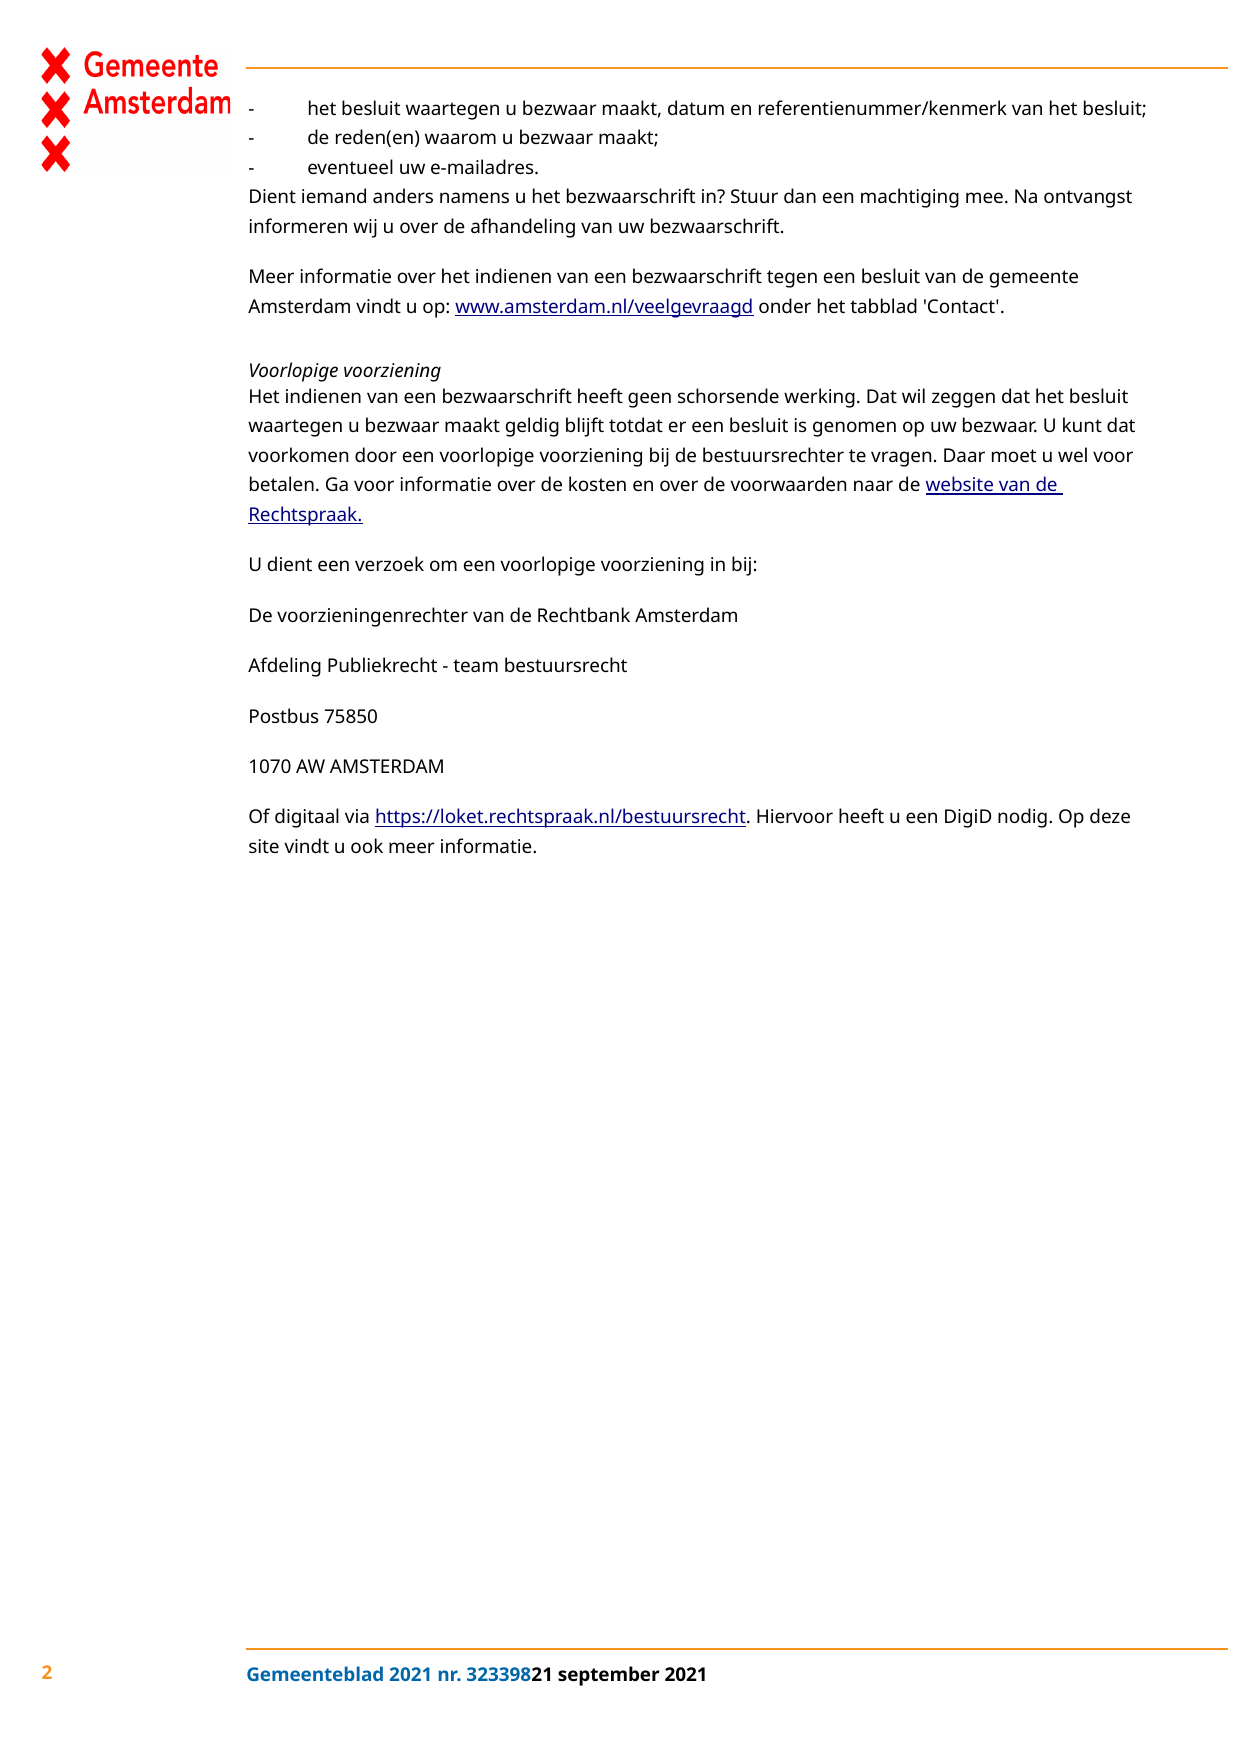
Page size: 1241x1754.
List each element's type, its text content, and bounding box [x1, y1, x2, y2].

text Postbus 75850 [248, 703, 1152, 728]
text Voorlopige voorziening [248, 357, 1152, 383]
text Afdeling Publiekrecht - team bestuursrecht [248, 652, 1152, 678]
list de reden(en) waarom u bezwaar maakt; [248, 124, 1152, 150]
picture [41, 47, 231, 172]
list het besluit waartegen u bezwaar maakt, datum en referentienummer/kenmerk van het besluit; [248, 95, 1152, 121]
text Het indienen van een bezwaarschrift heeft geen schorsende werking. Dat wil zeggen dat het besluit waartegen u bezwaar maakt geldig blijft totdat er een besluit is genomen op uw bezwaar. U kunt dat voorkomen door een voorlopige voorziening bij de bestuursrechter te vragen. Daar moet u wel voor betalen. Ga voor informatie over de kosten en over de voorwaarden naar de website van de Rechtspraak. [248, 383, 1152, 527]
text Dient iemand anders namens u het bezwaarschrift in? Stuur dan een machtiging mee. Na ontvangst informeren wij u over de afhandeling van uw bezwaarschrift. [248, 183, 1152, 239]
text De voorzieningenrechter van de Rechtbank Amsterdam [248, 602, 1152, 628]
list eventueel uw e-mailadres. [248, 154, 1152, 180]
text U dient een verzoek om een voorlopige voorziening in bij: [248, 552, 1152, 577]
text Of digitaal via https://loket.rechtspraak.nl/bestuursrecht. Hiervoor heeft u een DigiD nodig. Op deze site vindt u ook meer informatie. [248, 804, 1152, 859]
text 1070 AW AMSTERDAM [248, 753, 1152, 779]
text Meer informatie over het indienen van een bezwaarschrift tegen een besluit van de gemeente Amsterdam vindt u op: www.amsterdam.nl/veelgevraagd onder het tabblad 'Contact'. [248, 263, 1152, 319]
